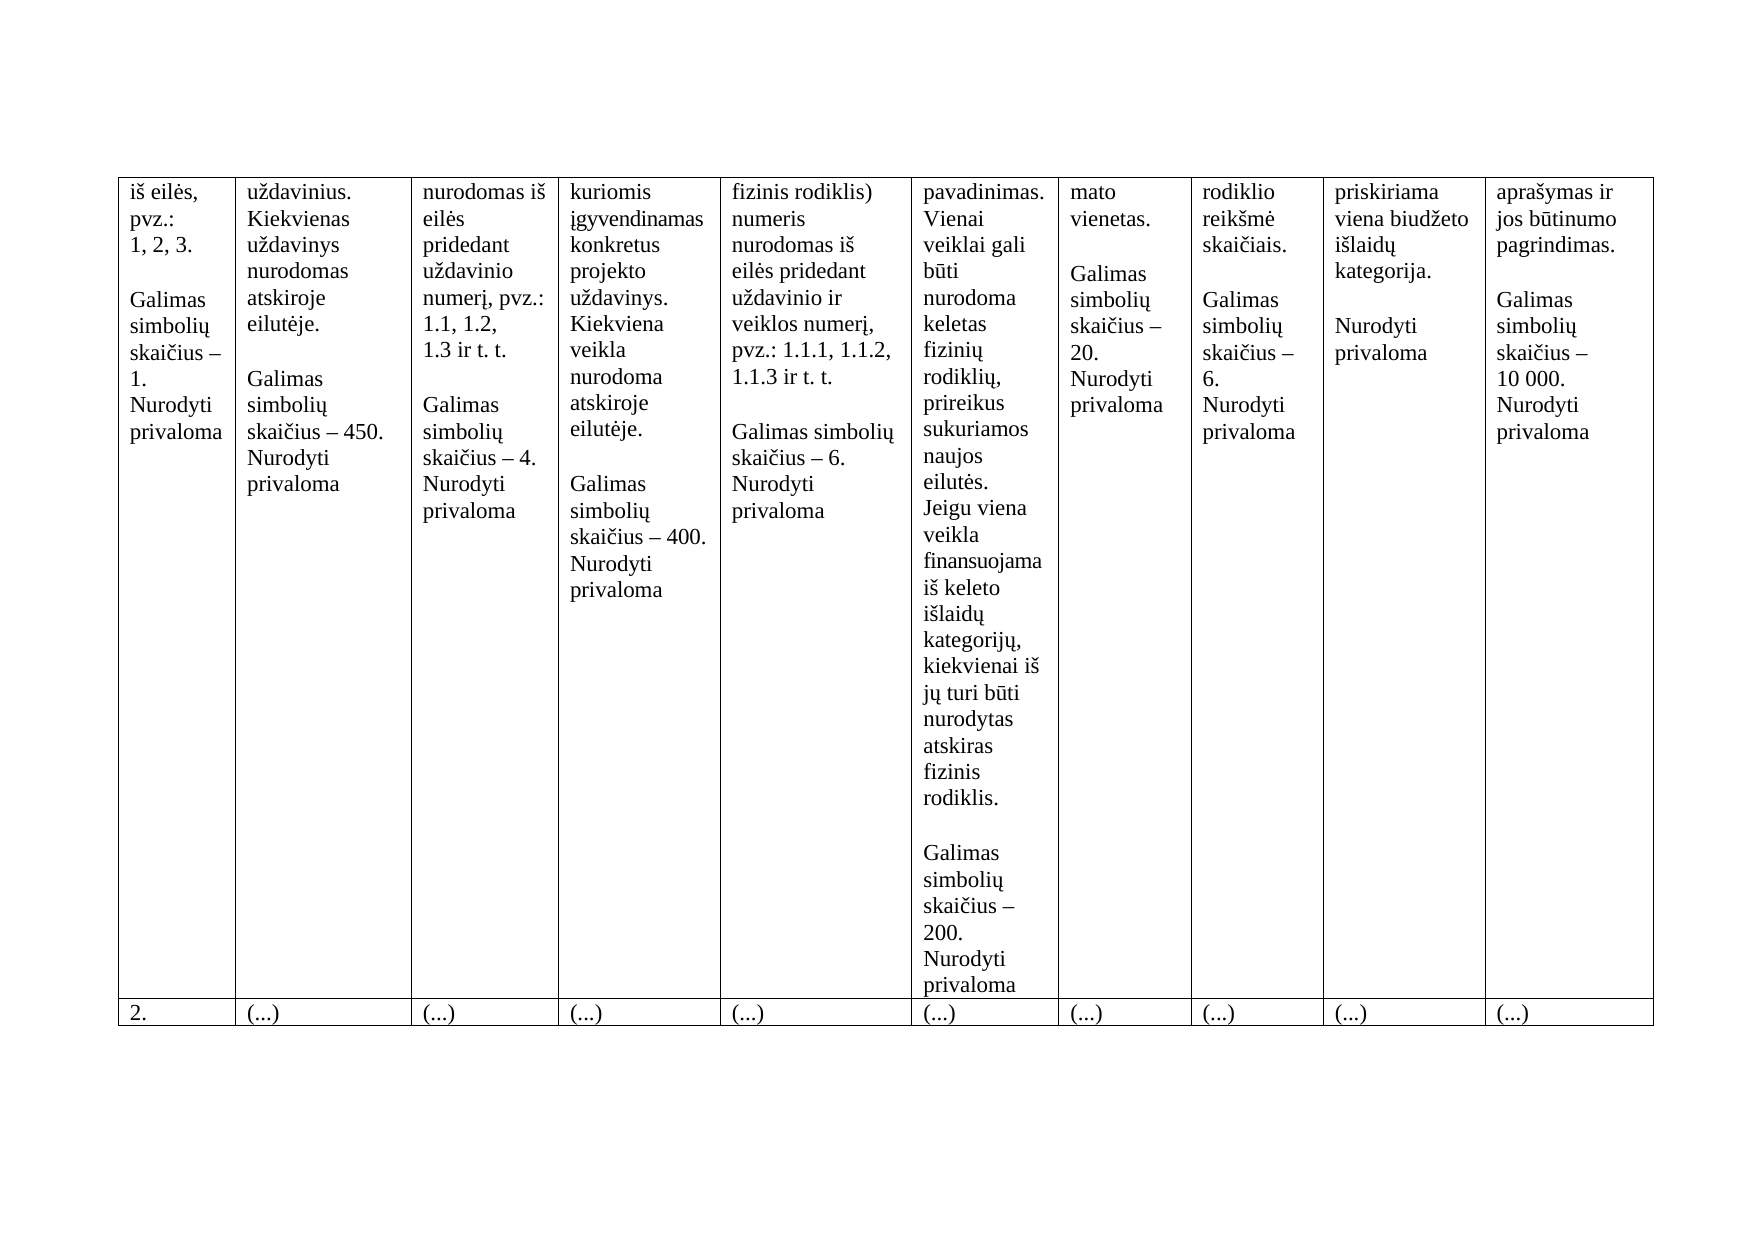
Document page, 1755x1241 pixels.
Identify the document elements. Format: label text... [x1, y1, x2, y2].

table_cell (...) [1059, 999, 1191, 1025]
table_cell (...) [721, 999, 911, 1025]
table_cell mato vienetas. Galimas simbolių skaičius – 20. Nurodyti privaloma [1059, 178, 1191, 998]
table_cell (...) [1486, 999, 1653, 1025]
table_cell 2. [119, 999, 235, 1025]
table_cell (...) [236, 999, 411, 1025]
table_cell kuriomis įgyvendinamas konkretus projekto uždavinys. Kiekviena veikla nurodoma atskiroje eilutėje. Galimas simbolių skaičius – 400. Nurodyti privaloma [559, 178, 720, 998]
table_cell rodiklio reikšmė skaičiais. Galimas simbolių skaičius – 6. Nurodyti privaloma [1192, 178, 1323, 998]
table_cell priskiriama viena biudžeto išlaidų kategorija. Nurodyti privaloma [1324, 178, 1485, 998]
table_cell (...) [912, 999, 1058, 1025]
table_cell (...) [1192, 999, 1323, 1025]
table_cell (...) [1324, 999, 1485, 1025]
table_cell fizinis rodiklis) numeris nurodomas iš eilės pridedant uždavinio ir veiklos numerį, pvz.: 1.1.1, 1.1.2, 1.1.3 ir t. t. Galimas simbolių skaičius – 6. Nurodyti privaloma [721, 178, 911, 998]
table_cell iš eilės, pvz.: 1, 2, 3. Galimas simbolių skaičius – 1. Nurodyti privaloma [119, 178, 235, 998]
table_cell aprašymas ir jos būtinumo pagrindimas. Galimas simbolių skaičius – 10 000. Nurodyti privaloma [1486, 178, 1653, 998]
table_cell nurodomas iš eilės pridedant uždavinio numerį, pvz.: 1.1, 1.2, 1.3 ir t. t. Galimas simbolių skaičius – 4. Nurodyti privaloma [412, 178, 558, 998]
table_cell uždavinius. Kiekvienas uždavinys nurodomas atskiroje eilutėje. Galimas simbolių skaičius – 450. Nurodyti privaloma [236, 178, 411, 998]
table_cell pavadinimas. Vienai veiklai gali būti nurodoma keletas fizinių rodiklių, prireikus sukuriamos naujos eilutės. Jeigu viena veikla finansuojama iš keleto išlaidų kategorijų, kiekvienai iš jų turi būti nurodytas atskiras fizinis rodiklis. Galimas simbolių skaičius – 200. Nurodyti privaloma [912, 178, 1058, 998]
table_cell (...) [559, 999, 720, 1025]
table_cell (...) [412, 999, 558, 1025]
